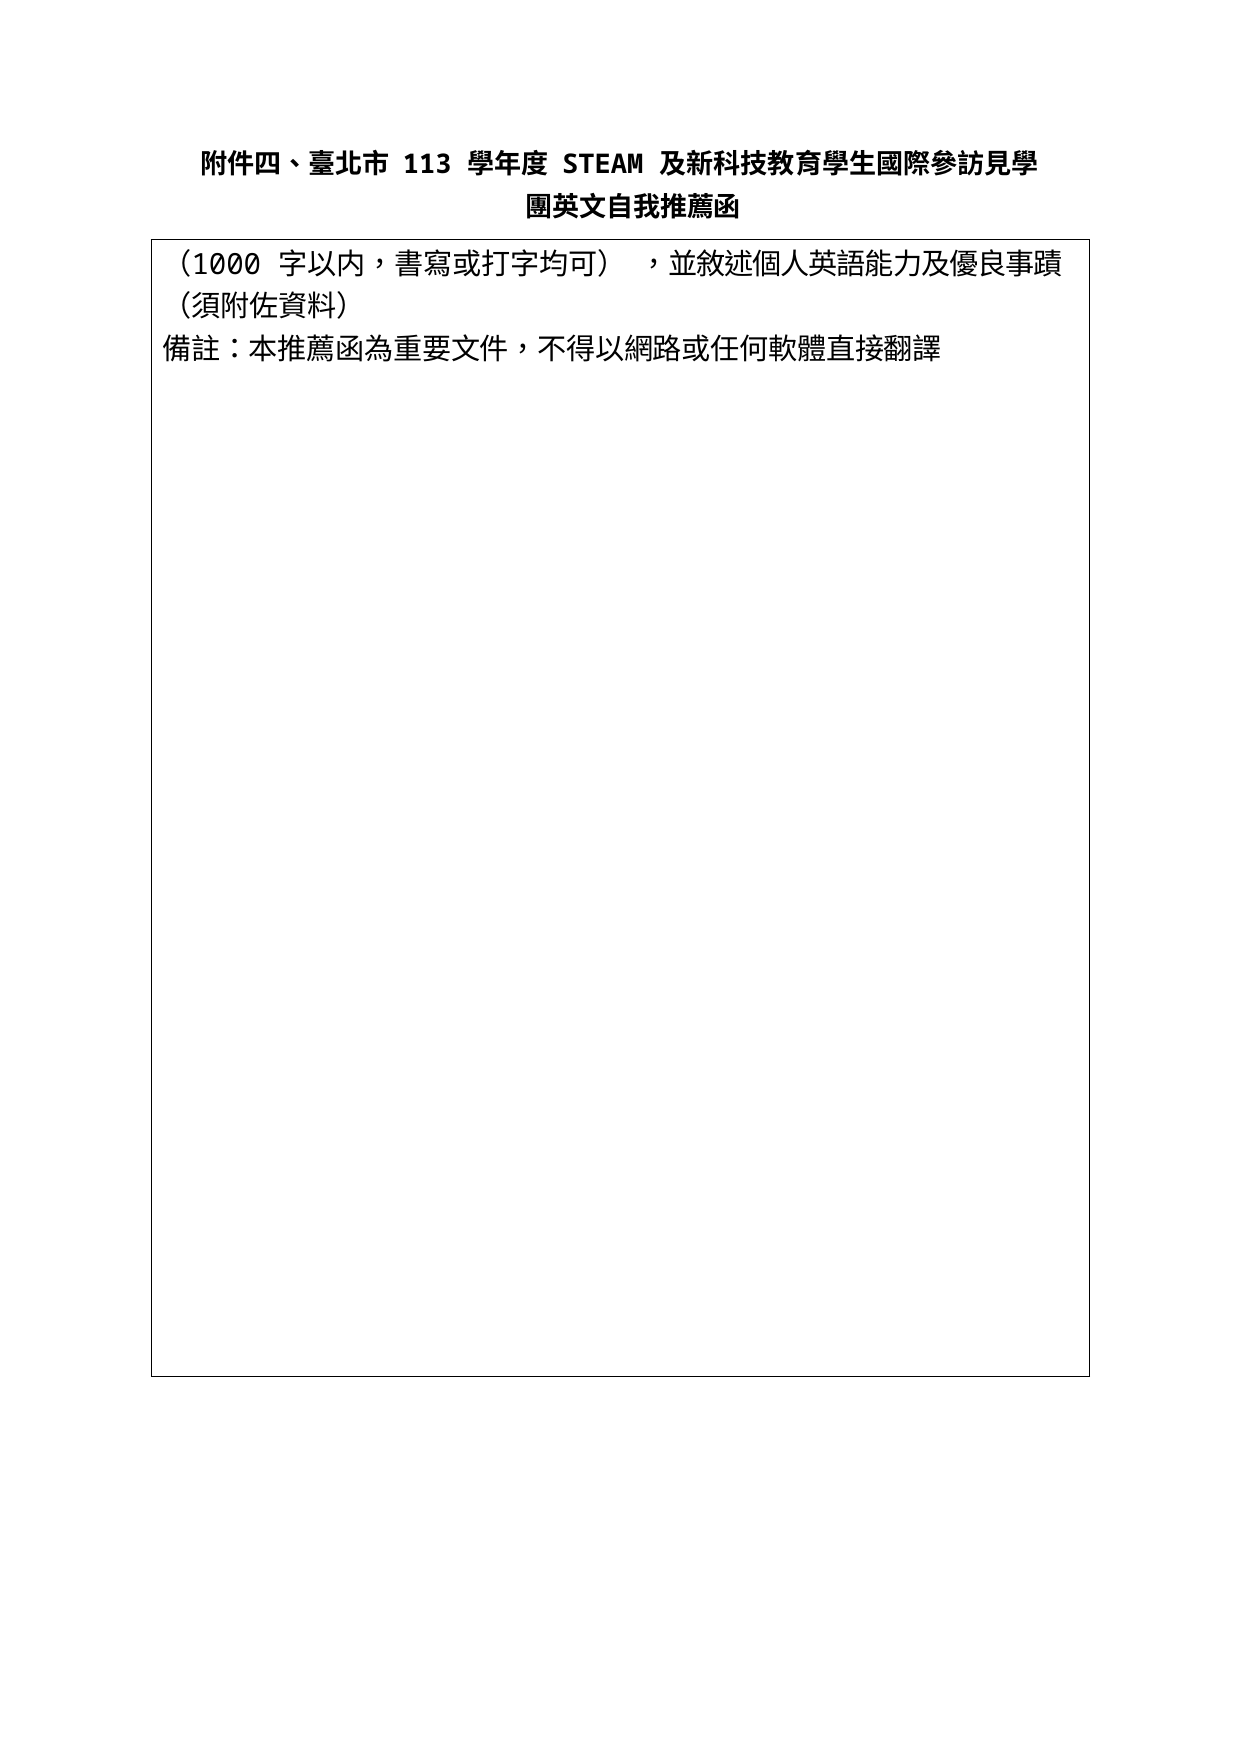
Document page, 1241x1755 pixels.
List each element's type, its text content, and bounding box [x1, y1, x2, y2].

text 附件四、臺北市 113 學年度 STEAM 及新科技教育學生國際參訪見學團英文自我推薦函 [200, 142, 1041, 224]
text 備註：本推薦函為重要文件，不得以網路或任何軟體直接翻譯 [162, 325, 1089, 367]
text （須附佐資料） [162, 283, 1089, 325]
text （1000 字以内，書寫或打字均可） ，並敘述個人英語能力及優良事蹟 [162, 240, 1089, 283]
